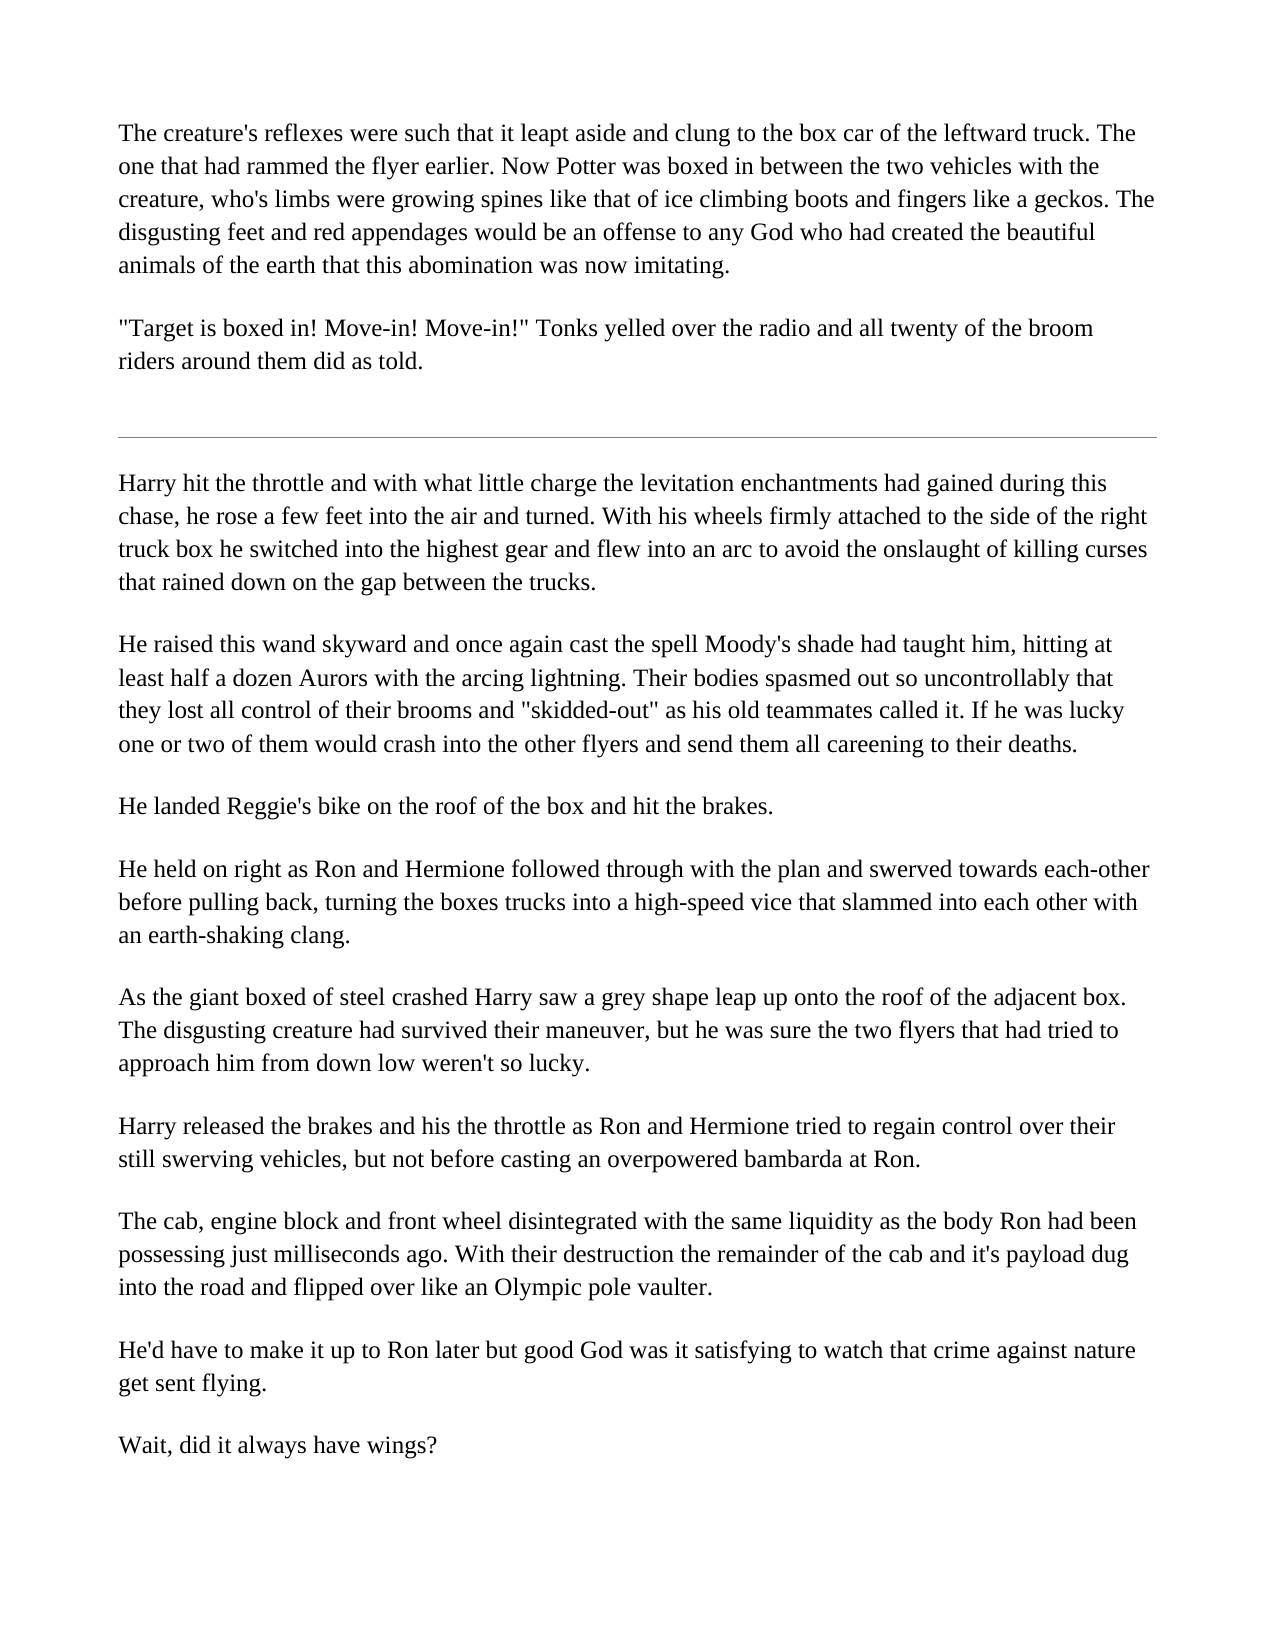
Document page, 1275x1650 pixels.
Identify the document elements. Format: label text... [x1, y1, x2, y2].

text Wait, did it always have wings? [118, 1430, 1157, 1459]
text "Target is boxed in! Move-in! Move-in!" Tonks yelled over the radio and all twenty of the broom riders around them did as told. [118, 313, 1157, 374]
text He landed Reggie's bike on the roof of the box and hit the brakes. [118, 791, 1157, 820]
text Harry released the brakes and his the throttle as Ron and Hermione tried to regain control over their still swerving vehicles, but not before casting an overpowered bambarda at Ron. [118, 1111, 1157, 1172]
text He'd have to make it up to Ron later but good God was it satisfying to watch that crime against nature get sent flying. [118, 1335, 1157, 1397]
text The cab, engine block and front wheel disintegrated with the same liquidity as the body Ron had been possessing just milliseconds ago. With their destruction the remainder of the cab and it's payload dug into the road and flipped over like an Olympic pole vaulter. [118, 1206, 1157, 1301]
text As the giant boxed of steel crashed Harry saw a grey shape leap up onto the roof of the adjacent box. The disgusting creature had survived their maneuver, but he was sure the two flyers that had tried to approach him from down low weren't so lucky. [118, 982, 1157, 1077]
text Harry hit the throttle and with what little charge the levitation enchantments had gained during this chase, he rose a few feet into the air and turned. With his wheels firmly attached to the side of the right truck box he switched into the highest gear and flew into an arc to avoid the onslaught of killing curses that rained down on the gap between the trucks. [118, 468, 1157, 596]
text He held on right as Ron and Hermione followed through with the plan and swerved towards each-other before pulling back, turning the boxes trucks into a high-speed vice that slammed into each other with an earth-shaking clang. [118, 854, 1157, 948]
text He raised this wand skyward and once again cast the spell Moody's shade had taught him, hitting at least half a dozen Aurors with the arcing lightning. Their bodies spasmed out so uncontrollably that they lost all control of their brooms and "skidded-out" as his old teammates called it. If he was lucky one or two of them would crash into the other flyers and send them all careening to their deaths. [118, 629, 1157, 757]
text The creature's reflexes were such that it leapt aside and clung to the box car of the leftward truck. The one that had rammed the flyer earlier. Now Potter was boxed in between the two vehicles with the creature, who's limbs were growing spines like that of ice climbing boots and fingers like a geckos. The disgusting feet and red appendages would be an offense to any God who had created the beautiful animals of the earth that this abomination was now imitating. [118, 118, 1157, 279]
